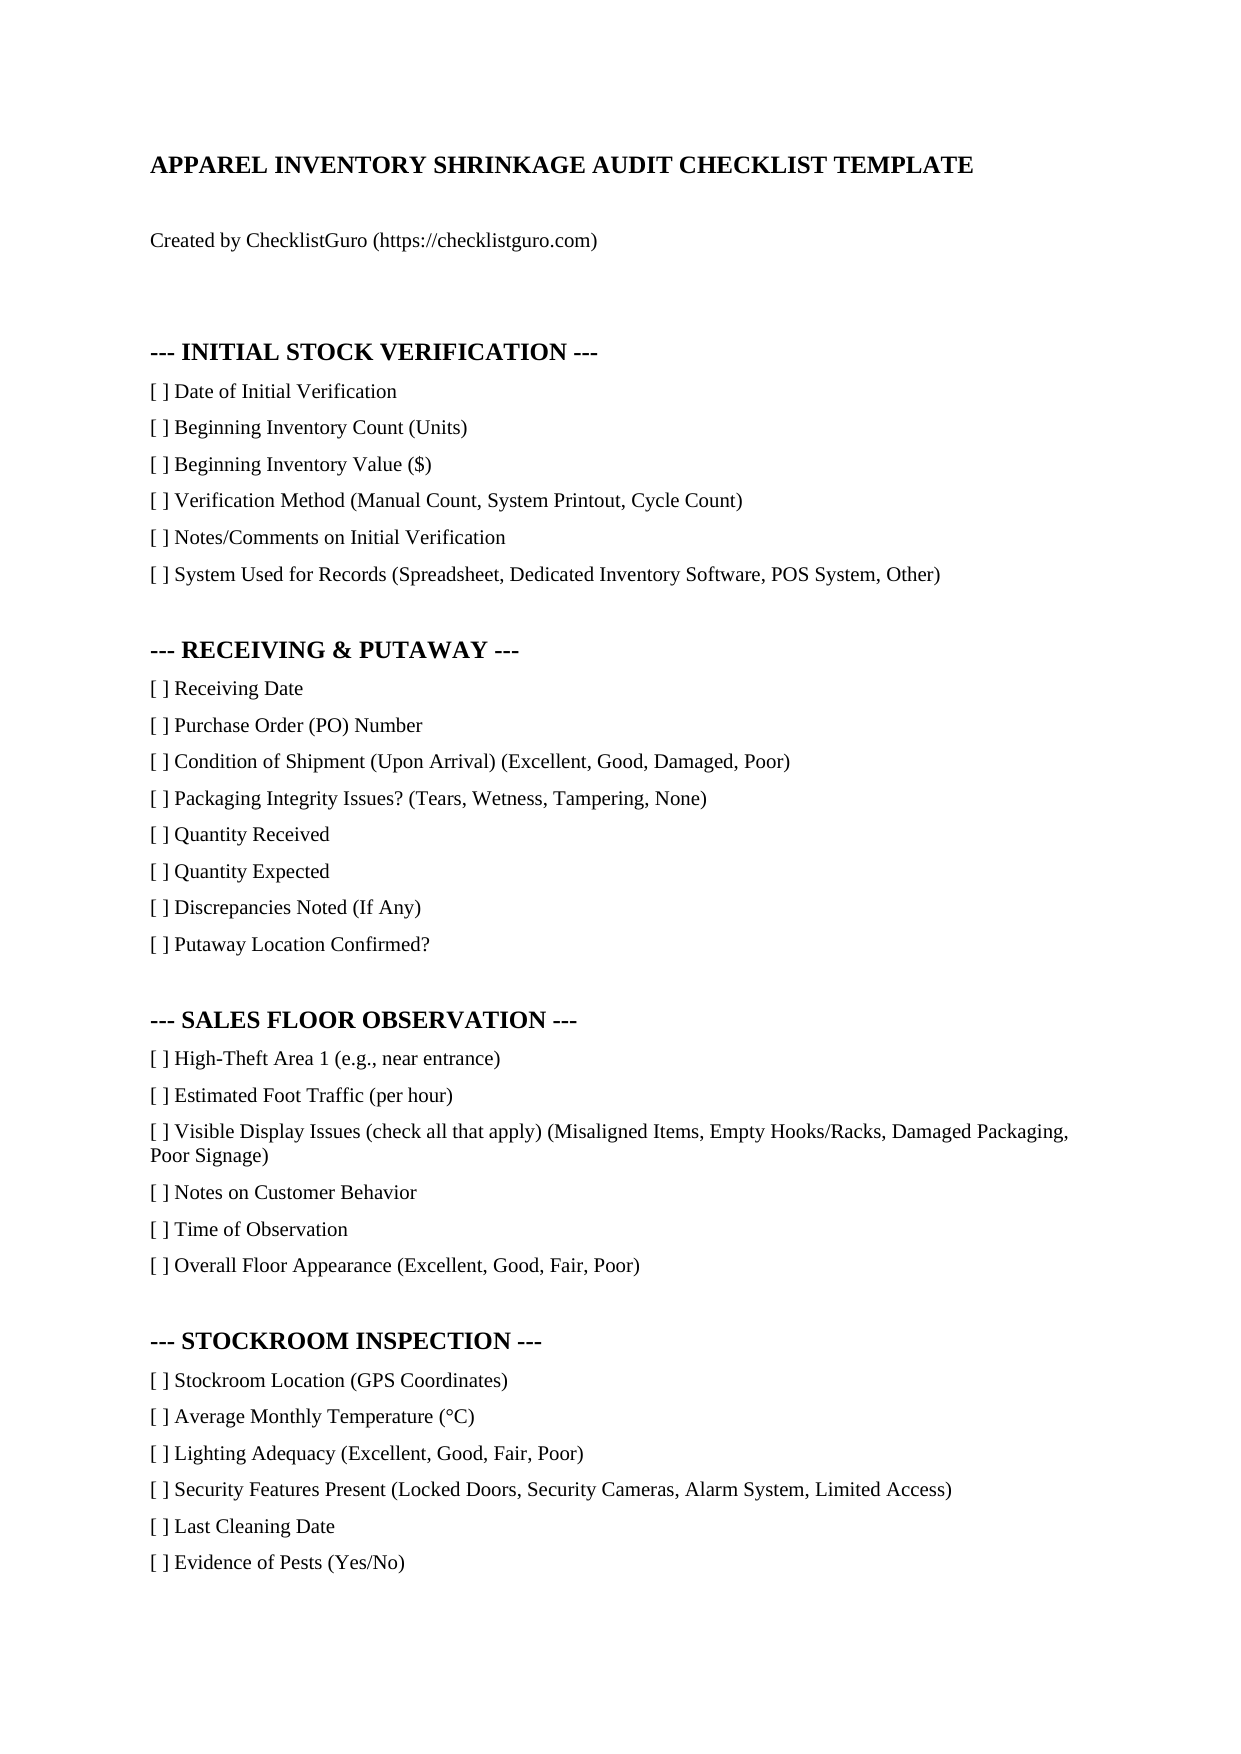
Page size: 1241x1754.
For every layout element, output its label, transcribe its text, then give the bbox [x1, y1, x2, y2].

text [ ] Quantity Expected [150, 859, 1090, 883]
text [ ] Receiving Date [150, 676, 1090, 700]
text [ ] Last Cleaning Date [150, 1514, 1090, 1538]
text [ ] Average Monthly Temperature (°C) [150, 1404, 1090, 1428]
text [ ] Visible Display Issues (check all that apply) (Misaligned Items, Empty Hooks/Racks, Damaged Packaging, Poor Signage) [150, 1119, 1090, 1167]
text [ ] High-Theft Area 1 (e.g., near entrance) [150, 1046, 1090, 1070]
text --- STOCKROOM INSPECTION --- [150, 1326, 1090, 1355]
text [ ] Stockroom Location (GPS Coordinates) [150, 1367, 1090, 1392]
text Created by ChecklistGuro (https://checklistguro.com) [150, 228, 1090, 252]
text [ ] Beginning Inventory Count (Units) [150, 415, 1090, 439]
text --- SALES FLOOR OBSERVATION --- [150, 1005, 1090, 1034]
text [ ] Notes on Customer Behavior [150, 1180, 1090, 1204]
text [ ] Estimated Foot Traffic (per hour) [150, 1083, 1090, 1107]
text [ ] Time of Observation [150, 1217, 1090, 1241]
text [ ] System Used for Records (Spreadsheet, Dedicated Inventory Software, POS System, Other) [150, 562, 1090, 586]
text [ ] Evidence of Pests (Yes/No) [150, 1550, 1090, 1574]
text [ ] Beginning Inventory Value ($) [150, 452, 1090, 476]
text APPAREL INVENTORY SHRINKAGE AUDIT CHECKLIST TEMPLATE [150, 150, 1090, 179]
text [ ] Purchase Order (PO) Number [150, 712, 1090, 737]
text --- INITIAL STOCK VERIFICATION --- [150, 337, 1090, 366]
text [ ] Condition of Shipment (Upon Arrival) (Excellent, Good, Damaged, Poor) [150, 749, 1090, 773]
text [ ] Quantity Received [150, 822, 1090, 846]
text --- RECEIVING & PUTAWAY --- [150, 635, 1090, 663]
text [ ] Notes/Comments on Initial Verification [150, 525, 1090, 549]
text [ ] Lighting Adequacy (Excellent, Good, Fair, Poor) [150, 1441, 1090, 1465]
text [ ] Verification Method (Manual Count, System Printout, Cycle Count) [150, 488, 1090, 512]
text [ ] Date of Initial Verification [150, 379, 1090, 403]
text [ ] Security Features Present (Locked Doors, Security Cameras, Alarm System, Limited Access) [150, 1477, 1090, 1501]
text [ ] Packaging Integrity Issues? (Tears, Wetness, Tampering, None) [150, 786, 1090, 810]
text [ ] Discrepancies Noted (If Any) [150, 895, 1090, 919]
text [ ] Overall Floor Appearance (Excellent, Good, Fair, Poor) [150, 1253, 1090, 1277]
text [ ] Putaway Location Confirmed? [150, 932, 1090, 956]
